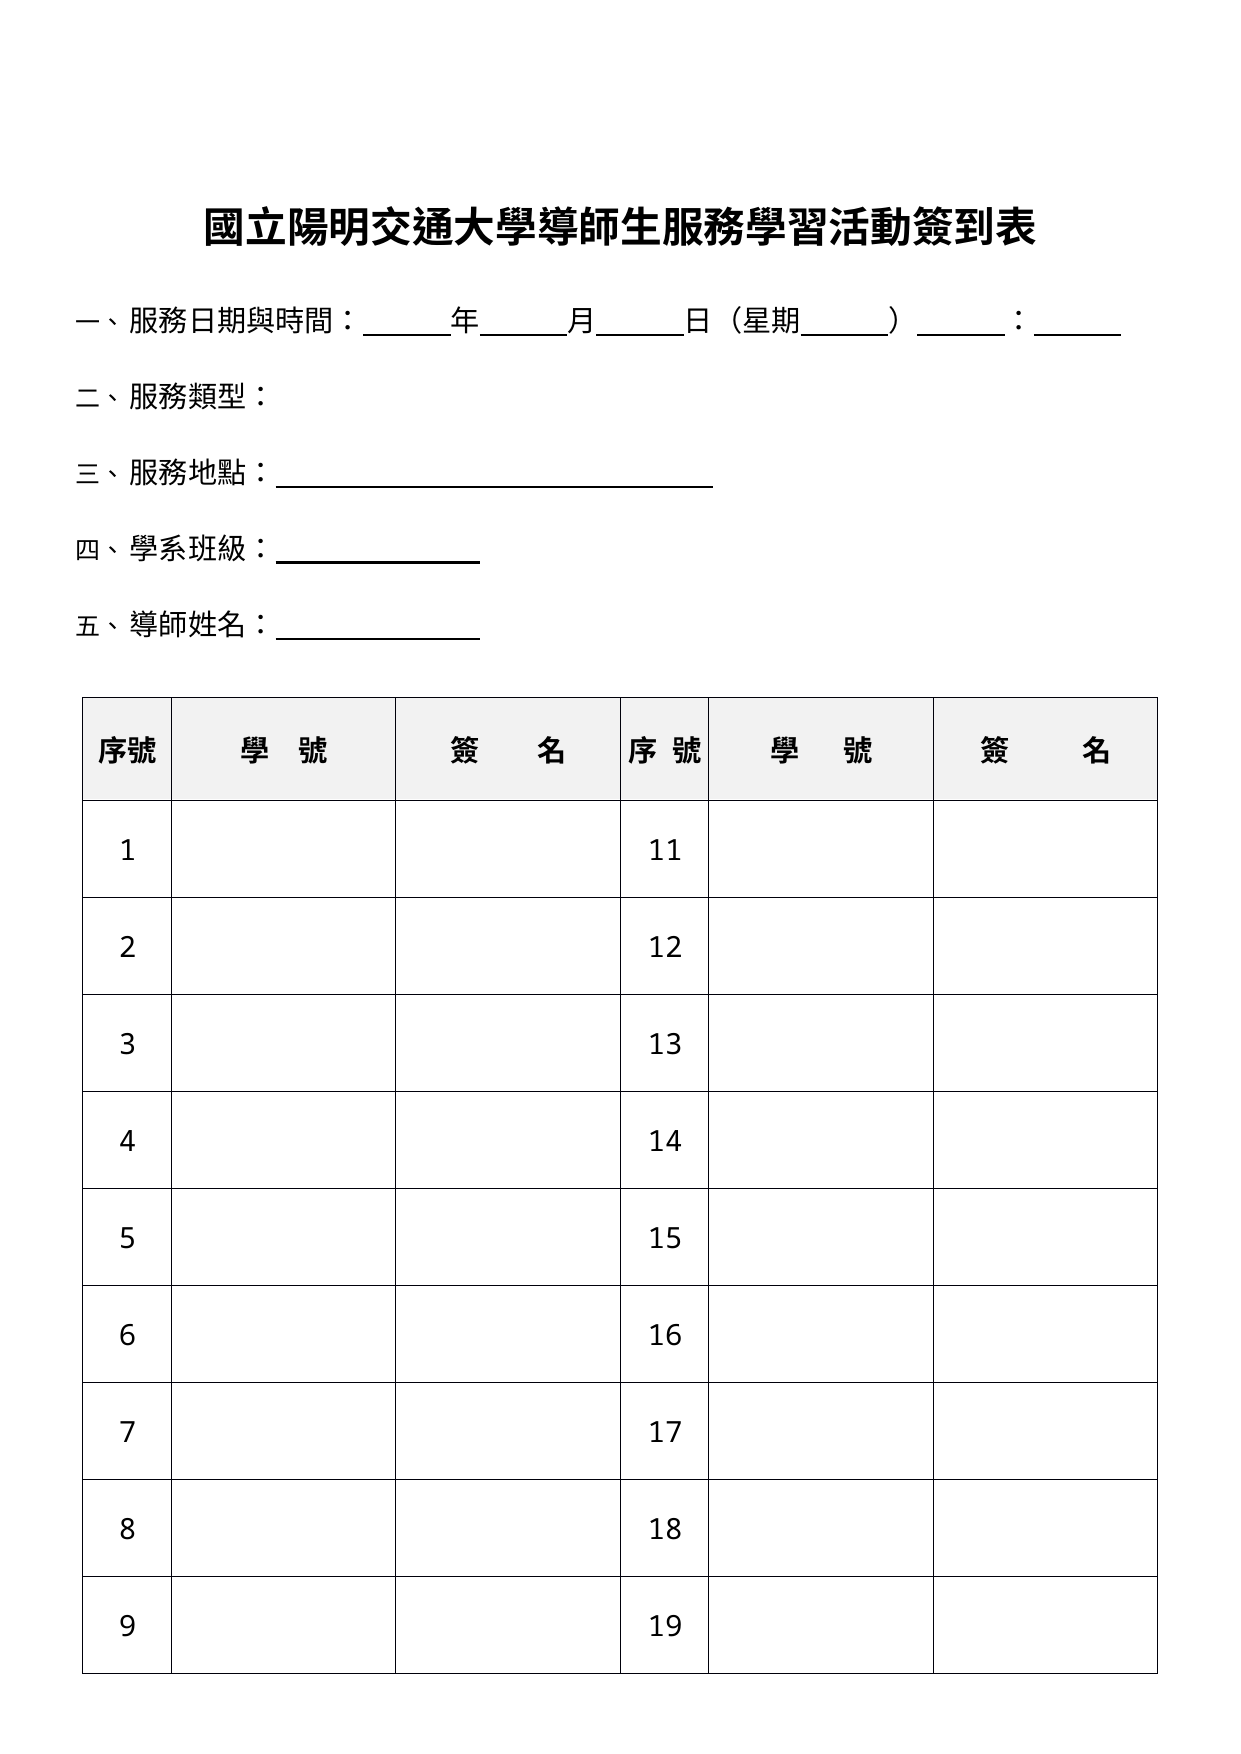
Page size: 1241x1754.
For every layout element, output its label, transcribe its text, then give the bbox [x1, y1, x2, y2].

table_cell [396, 801, 620, 897]
table_cell 3 [83, 995, 171, 1091]
table_cell 14 [621, 1092, 708, 1188]
table_cell [709, 1383, 933, 1479]
list 學系班級： [75, 525, 1165, 568]
table_cell 12 [621, 898, 708, 994]
table_cell [172, 1383, 395, 1479]
table_cell 15 [621, 1189, 708, 1285]
list 服務日期與時間： 年 月 日（星期 ） ： [75, 297, 1165, 340]
table_header 學 號 [709, 698, 933, 799]
table_cell 4 [83, 1092, 171, 1188]
table_cell [172, 1577, 395, 1673]
table_cell [396, 898, 620, 994]
table_cell [396, 995, 620, 1091]
table_cell 17 [621, 1383, 708, 1479]
table_cell 19 [621, 1577, 708, 1673]
table_cell [709, 995, 933, 1091]
table_header 簽 名 [396, 698, 620, 799]
table_cell [709, 1092, 933, 1188]
table_cell [934, 995, 1157, 1091]
table_header 序 號 [621, 698, 708, 799]
table_cell [172, 995, 395, 1091]
table_cell [172, 1189, 395, 1285]
table_cell 2 [83, 898, 171, 994]
table_cell 16 [621, 1286, 708, 1382]
table_cell [709, 1286, 933, 1382]
table_cell [396, 1577, 620, 1673]
table_cell 18 [621, 1480, 708, 1576]
list 服務類型： [75, 373, 1165, 416]
table_cell [396, 1189, 620, 1285]
table_cell [396, 1092, 620, 1188]
table_cell [396, 1286, 620, 1382]
table_cell [396, 1383, 620, 1479]
table_header 學 號 [172, 698, 395, 799]
list 導師姓名： [75, 601, 1165, 643]
table_cell [934, 1383, 1157, 1479]
table_header 簽 名 [934, 698, 1157, 799]
table_cell [396, 1480, 620, 1576]
text 國立陽明交通大學導師生服務學習活動簽到表 [75, 194, 1165, 255]
table_cell 1 [83, 801, 171, 897]
list 服務地點： [75, 449, 1165, 492]
table_cell 9 [83, 1577, 171, 1673]
table_cell 13 [621, 995, 708, 1091]
table_cell [934, 898, 1157, 994]
table_cell [172, 1092, 395, 1188]
table_cell [172, 1286, 395, 1382]
table_cell [934, 801, 1157, 897]
table_cell [172, 898, 395, 994]
table_cell 11 [621, 801, 708, 897]
table_cell [709, 801, 933, 897]
table_cell [709, 898, 933, 994]
table_cell [709, 1577, 933, 1673]
table_cell 6 [83, 1286, 171, 1382]
table_header 序號 [83, 698, 171, 799]
table_cell [172, 1480, 395, 1576]
table_cell [934, 1189, 1157, 1285]
table_cell [934, 1286, 1157, 1382]
table_cell [934, 1480, 1157, 1576]
table_cell 5 [83, 1189, 171, 1285]
table_cell [934, 1092, 1157, 1188]
table_cell [709, 1480, 933, 1576]
table_cell [709, 1189, 933, 1285]
table_cell 7 [83, 1383, 171, 1479]
table_cell [934, 1577, 1157, 1673]
table_cell [172, 801, 395, 897]
table_cell 8 [83, 1480, 171, 1576]
